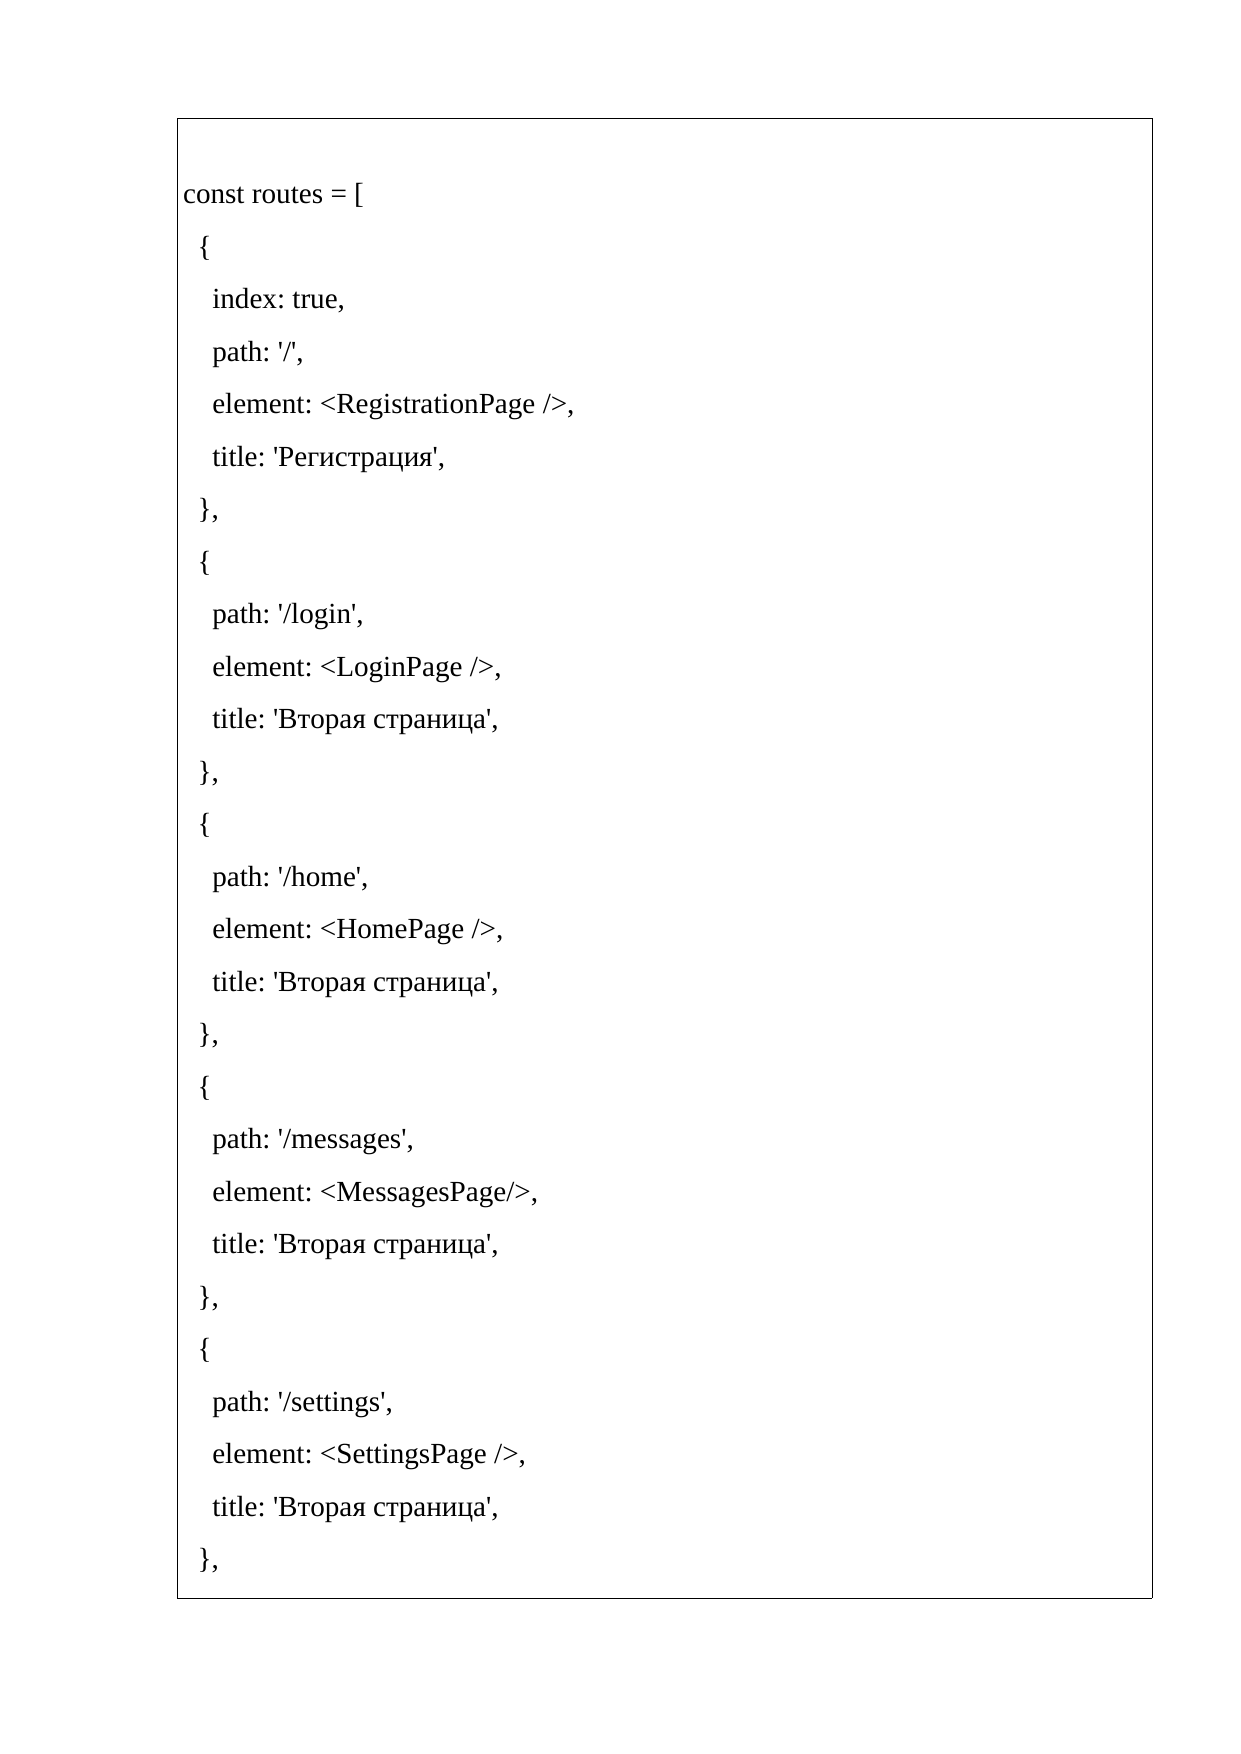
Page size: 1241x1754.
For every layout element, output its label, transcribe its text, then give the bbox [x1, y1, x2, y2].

table_header const routes = [ { index: true, path: '/', element: <RegistrationPage />, title: 'Регистрация', }, { path: '/login', element: <LoginPage />, title: 'Вторая страница', }, { path: '/home', element: <HomePage />, title: 'Вторая страница', }, { path: '/messages', element: <MessagesPage/>, title: 'Вторая страница', }, { path: '/settings', element: <SettingsPage />, title: 'Вторая страница', }, [178, 119, 1152, 1597]
